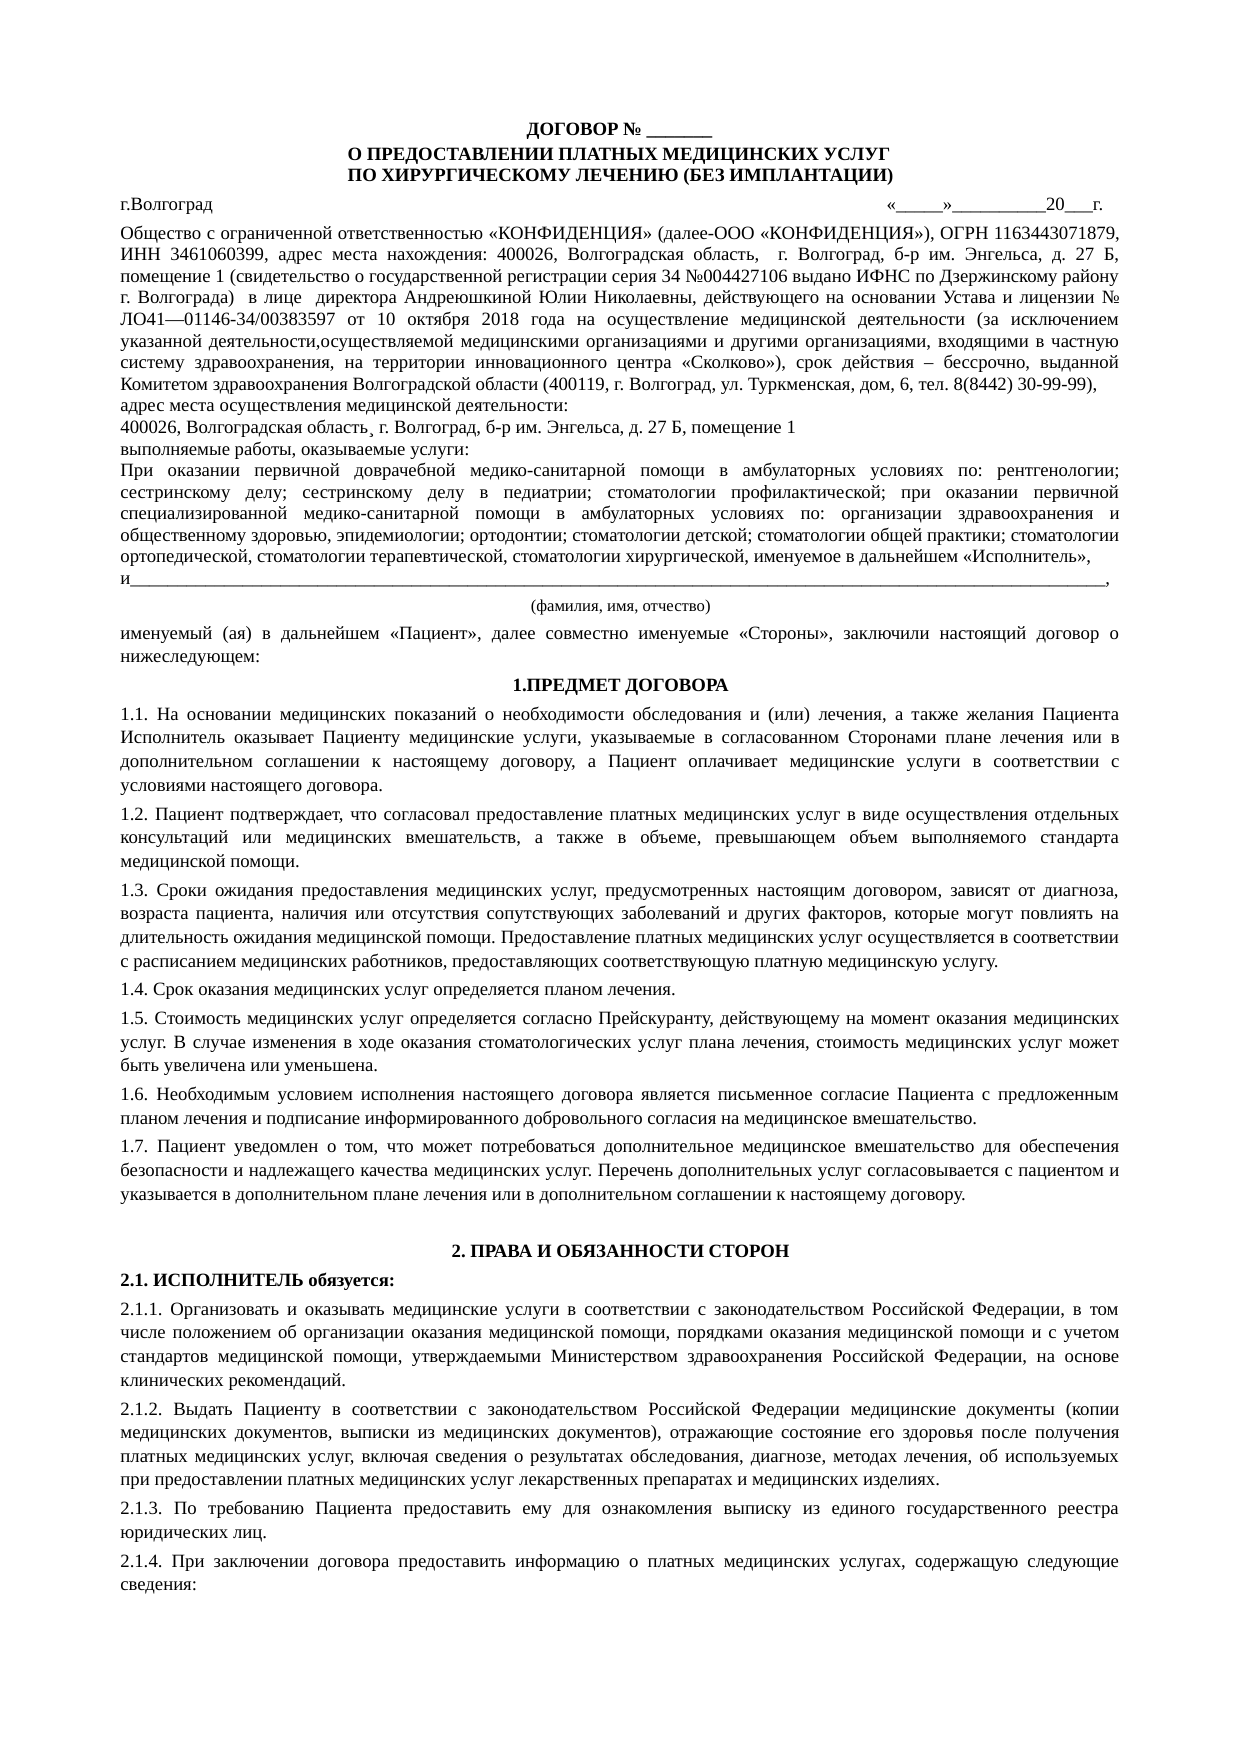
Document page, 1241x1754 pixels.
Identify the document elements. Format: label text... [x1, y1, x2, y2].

text ПО ХИРУРГИЧЕСКОМУ ЛЕЧЕНИЮ (БЕЗ ИМПЛАНТАЦИИ) [120, 164, 1121, 186]
text выполняемые работы, оказываемые услуги: [120, 437, 1121, 459]
text 2.1.4. При заключении договора предоставить информацию о платных медицинских услугах, содержащую следующие сведения: [120, 1549, 1121, 1595]
text 1.3. Сроки ожидания предоставления медицинских услуг, предусмотренных настоящим договором, зависят от диагноза, возраста пациента, наличия или отсутствия сопутствующих заболеваний и других факторов, которые могут повлиять на длительность ожидания медицинской помощи. Предоставление платных медицинских услуг осуществляется в соответствии с расписанием медицинских работников, предоставляющих соответствующую платную медицинскую услугу. [120, 878, 1121, 971]
text 2. ПРАВА И ОБЯЗАННОСТИ СТОРОН [120, 1240, 1121, 1262]
text 1.4. Срок оказания медицинских услуг определяется планом лечения. [120, 978, 1121, 1000]
text 1.5. Стоимость медицинских услуг определяется согласно Прейскуранту, действующему на момент оказания медицинских услуг. В случае изменения в ходе оказания стоматологических услуг плана лечения, стоимость медицинских услуг может быть увеличена или уменьшена. [120, 1007, 1121, 1076]
text 1.7. Пациент уведомлен о том, что может потребоваться дополнительное медицинское вмешательство для обеспечения безопасности и надлежащего качества медицинских услуг. Перечень дополнительных услуг согласовывается с пациентом и указывается в дополнительном плане лечения или в дополнительном соглашении к настоящему договору. [120, 1135, 1121, 1204]
text г.Волгоград «_____»__________20___г. [120, 193, 1121, 214]
text 2.1. ИСПОЛНИТЕЛЬ обязуется: [120, 1269, 1121, 1291]
text 1.ПРЕДМЕТ ДОГОВОРА [120, 674, 1121, 696]
text 1.6. Необходимым условием исполнения настоящего договора является письменное согласие Пациента с предложенным планом лечения и подписание информированного добровольного согласия на медицинское вмешательство. [120, 1083, 1121, 1128]
text ДОГОВОР № _______ [120, 118, 1119, 140]
text При оказании первичной доврачебной медико-санитарной помощи в амбулаторных условиях по: рентгенологии; сестринскому делу; сестринскому делу в педиатрии; стоматологии профилактической; при оказании первичной специализированной медико-санитарной помощи в амбулаторных условиях по: организации здравоохранения и общественному здоровью, эпидемиологии; ортодонтии; стоматологии детской; стоматологии общей практики; стоматологии ортопедической, стоматологии терапевтической, стоматологии хирургической, именуемое в дальнейшем «Исполнитель», [120, 459, 1121, 567]
text 2.1.2. Выдать Пациенту в соответствии с законодательством Российской Федерации медицинские документы (копии медицинских документов, выписки из медицинских документов), отражающие состояние его здоровья после получения платных медицинских услуг, включая сведения о результатах обследования, диагнозе, методах лечения, об используемых при предоставлении платных медицинских услуг лекарственных препаратах и медицинских изделиях. [120, 1397, 1121, 1490]
text 1.2. Пациент подтверждает, что согласовал предоставление платных медицинских услуг в виде осуществления отдельных консультаций или медицинских вмешательств, а также в объеме, превышающем объем выполняемого стандарта медицинской помощи. [120, 802, 1121, 871]
text 2.1.1. Организовать и оказывать медицинские услуги в соответствии с законодательством Российской Федерации, в том числе положением об организации оказания медицинской помощи, порядками оказания медицинской помощи и с учетом стандартов медицинской помощи, утверждаемыми Министерством здравоохранения Российской Федерации, на основе клинических рекомендаций. [120, 1298, 1121, 1390]
text 2.1.3. По требованию Пациента предоставить ему для ознакомления выписку из единого государственного реестра юридических лиц. [120, 1497, 1121, 1542]
text (фамилия, имя, отчество) [120, 596, 1121, 615]
text именуемый (ая) в дальнейшем «Пациент», далее совместно именуемые «Стороны», заключили настоящий договор о нижеследующем: [120, 622, 1121, 667]
text Общество с ограниченной ответственностью «КОНФИДЕНЦИЯ» (далее-ООО «КОНФИДЕНЦИЯ»), ОГРН 1163443071879, ИНН 3461060399, адрес места нахождения: 400026, Волгоградская область, г. Волгоград, б-р им. Энгельса, д. 27 Б, помещение 1 (свидетельство о государственной регистрации серия 34 №004427106 выдано ИФНС по Дзержинскому району г. Волгограда) в лице директора Андреюшкиной Юлии Николаевны, действующего на основании Устава и лицензии № ЛО41—01146-34/00383597 от 10 октября 2018 года на осуществление медицинской деятельности (за исключением указанной деятельности,осуществляемой медицинскими организациями и другими организациями, входящими в частную систему здравоохранения, на территории инновационного центра «Сколково»), срок действия – бессрочно, выданной Комитетом здравоохранения Волгоградской области (400119, г. Волгоград, ул. Туркменская, дом, 6, тел. 8(8442) 30-99-99), [120, 222, 1121, 394]
text О ПРЕДОСТАВЛЕНИИ ПЛАТНЫХ МЕДИЦИНСКИХ УСЛУГ [118, 142, 1119, 164]
text 400026, Волгоградская область¸ г. Волгоград, б-р им. Энгельса, д. 27 Б, помещение 1 [120, 416, 1121, 437]
text 1.1. На основании медицинских показаний о необходимости обследования и (или) лечения, а также желания Пациента Исполнитель оказывает Пациенту медицинские услуги, указываемые в согласованном Сторонами плане лечения или в дополнительном соглашении к настоящему договору, а Пациент оплачивает медицинские услуги в соответствии с условиями настоящего договора. [120, 703, 1121, 795]
text адрес места осуществления медицинской деятельности: [120, 394, 1121, 416]
text и________________________________________________________________________________________________________, [120, 567, 1121, 588]
